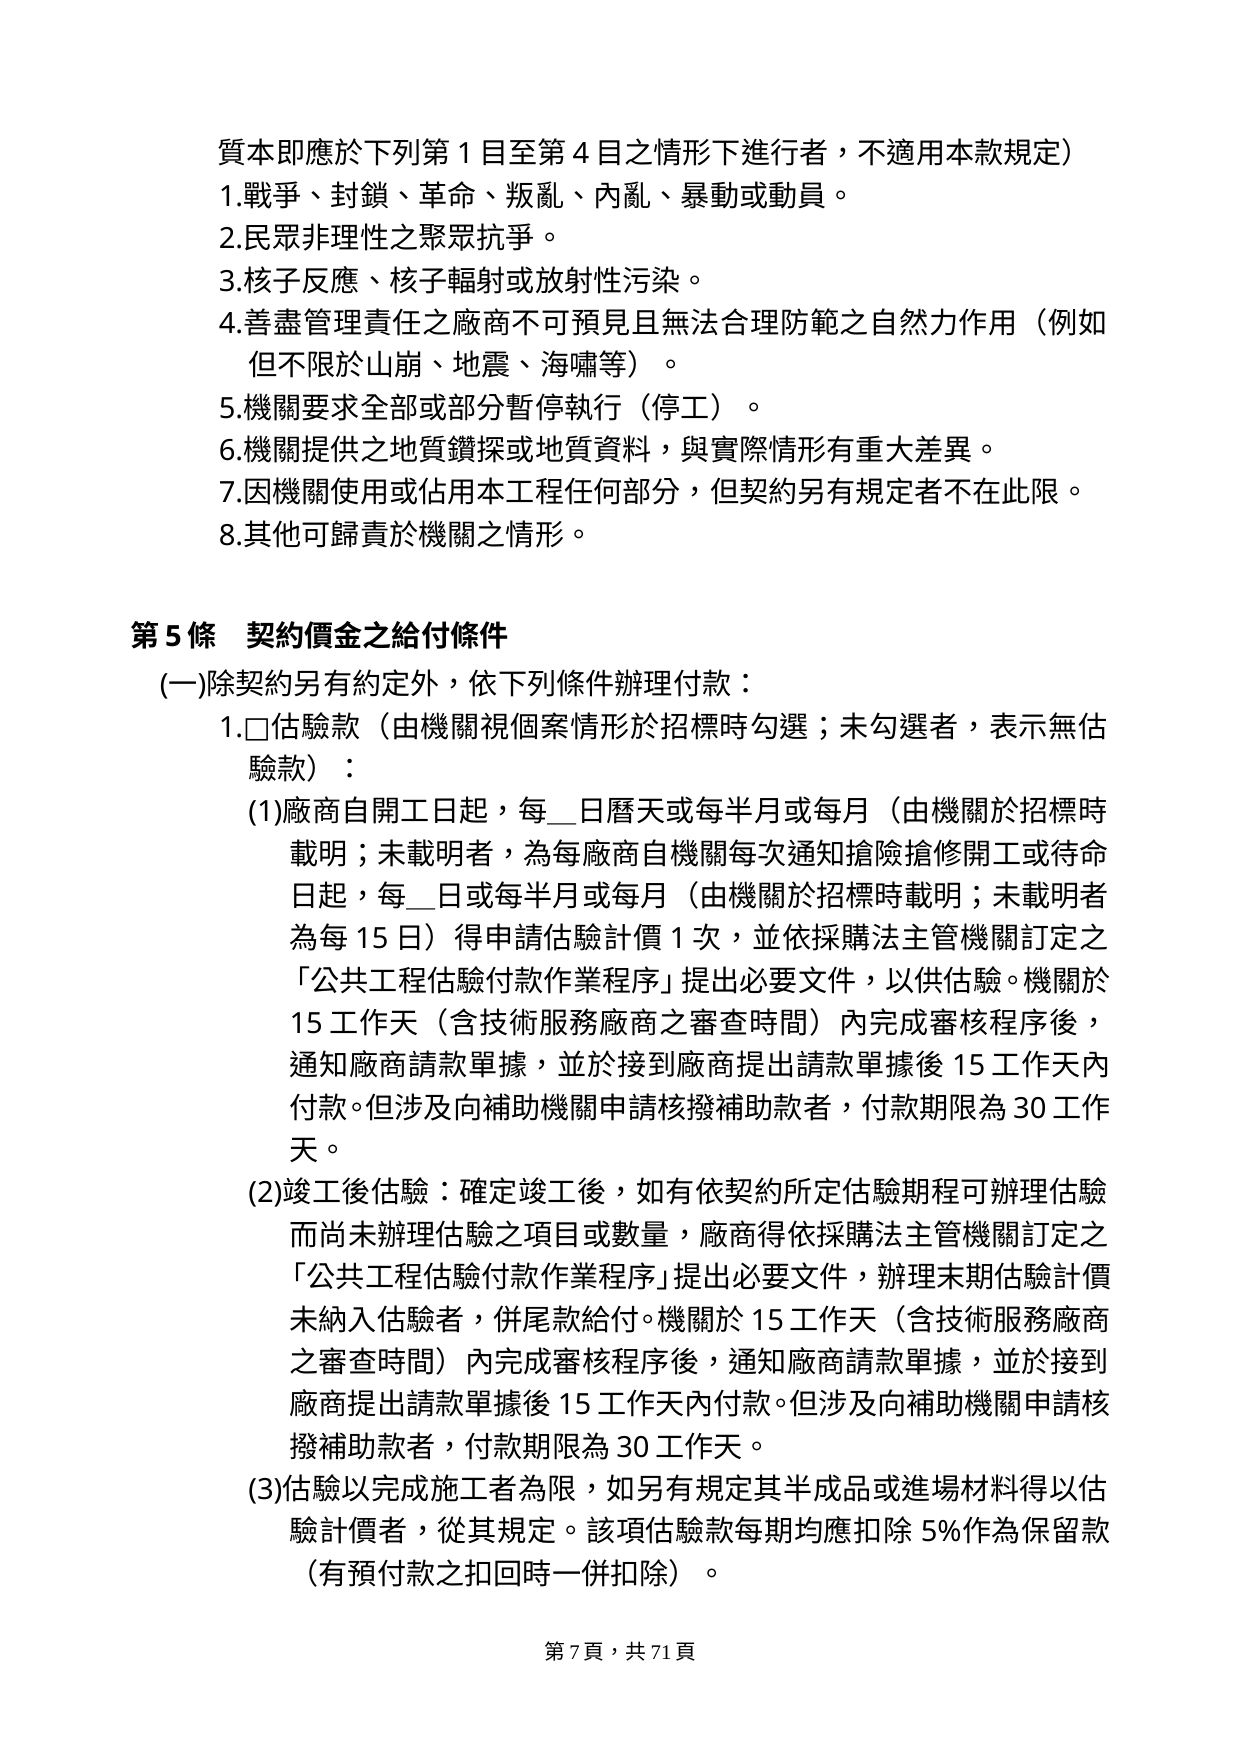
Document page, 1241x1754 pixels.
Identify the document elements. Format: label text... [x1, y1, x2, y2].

text 第5條 契約價金之給付條件 [130, 612, 1110, 654]
text (1)廠商自開工日起，每＿日曆天或每半月或每月（由機關於招標時載明；未載明者，為每廠商自機關每次通知搶險搶修開工或待命日起，每＿日或每半月或每月（由機關於招標時載明；未載明者，為每15日）得申請估驗計價1次，並依採購法主管機關訂定之「公共工程估驗付款作業程序」提出必要文件，以供估驗。機關於15工作天（含技術服務廠商之審查時間）內完成審核程序後，通知廠商請款單據，並於接到廠商提出請款單據後15工作天內付款。但涉及向補助機關申請核撥補助款者，付款期限為30工作天。 [248, 788, 1110, 1169]
text 5.機關要求全部或部分暫停執行（停工）。 [218, 384, 1108, 427]
text 1.□估驗款（由機關視個案情形於招標時勾選；未勾選者，表示無估驗款）： [218, 703, 1110, 788]
text 質本即應於下列第1目至第4目之情形下進行者，不適用本款規定） [159, 130, 1110, 172]
text 7.因機關使用或佔用本工程任何部分，但契約另有規定者不在此限。 [218, 469, 1108, 511]
text 1.戰爭、封鎖、革命、叛亂、內亂、暴動或動員。 [218, 172, 1108, 215]
text 6.機關提供之地質鑽探或地質資料，與實際情形有重大差異。 [218, 427, 1108, 469]
text 8.其他可歸責於機關之情形。 [218, 511, 1108, 554]
text (2)竣工後估驗：確定竣工後，如有依契約所定估驗期程可辦理估驗而尚未辦理估驗之項目或數量，廠商得依採購法主管機關訂定之「公共工程估驗付款作業程序」提出必要文件，辦理末期估驗計價。未納入估驗者，併尾款給付。機關於15工作天（含技術服務廠商之審查時間）內完成審核程序後，通知廠商請款單據，並於接到廠商提出請款單據後15工作天內付款。但涉及向補助機關申請核撥補助款者，付款期限為30工作天。 [248, 1169, 1110, 1466]
text 2.民眾非理性之聚眾抗爭。 [218, 215, 1108, 257]
text (一)除契約另有約定外，依下列條件辦理付款： [159, 661, 1110, 703]
text (3)估驗以完成施工者為限，如另有規定其半成品或進場材料得以估驗計價者，從其規定。該項估驗款每期均應扣除5%作為保留款（有預付款之扣回時一併扣除）。 [248, 1466, 1110, 1593]
text 4.善盡管理責任之廠商不可預見且無法合理防範之自然力作用（例如但不限於山崩、地震、海嘯等）。 [218, 299, 1108, 384]
text 3.核子反應、核子輻射或放射性污染。 [218, 257, 1108, 299]
